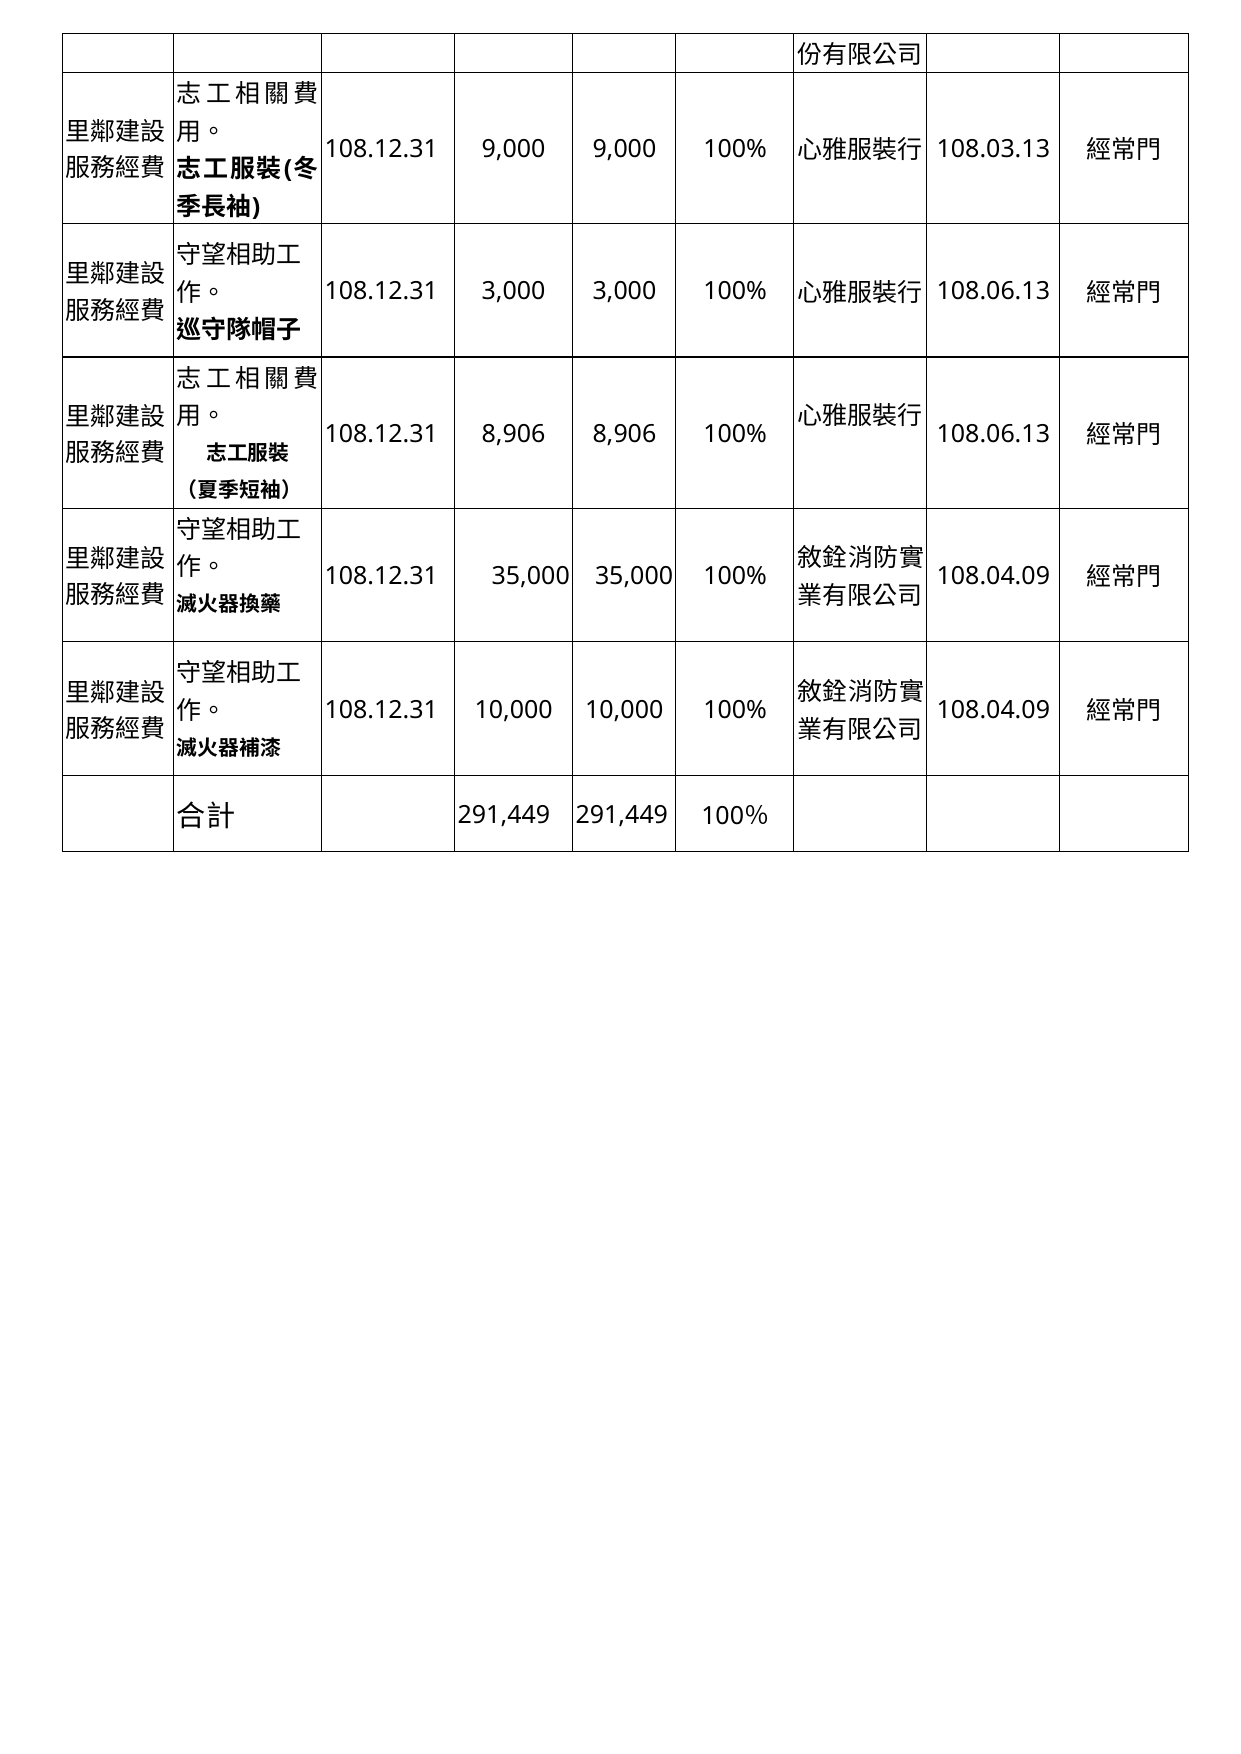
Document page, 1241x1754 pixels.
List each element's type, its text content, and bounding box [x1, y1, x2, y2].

table_cell 3,000 [573, 224, 675, 356]
table_cell 合計 [174, 776, 321, 851]
table_cell 經常門 [1060, 224, 1188, 356]
table_cell [927, 34, 1059, 72]
table_cell [927, 776, 1059, 851]
table_cell [63, 776, 173, 851]
table_cell [322, 776, 454, 851]
table_cell 100% [676, 642, 793, 775]
table_cell 心雅服裝行 [794, 224, 926, 356]
table_cell 里鄰建設 服務經費 [63, 224, 173, 356]
table_cell [676, 34, 793, 72]
table_cell [1060, 34, 1188, 72]
table_cell 里鄰建設 服務經費 [63, 73, 173, 223]
table_cell [455, 34, 572, 72]
table_cell 志工相關費用。 志工服裝 （夏季短袖） [174, 358, 321, 507]
table_cell [322, 34, 454, 72]
table_cell [794, 776, 926, 851]
table_cell 敘銓消防實業有限公司 [794, 642, 926, 775]
table_cell 108.03.13 [927, 73, 1059, 223]
table_cell 10,000 [455, 642, 572, 775]
table_cell [1060, 776, 1188, 851]
table_cell 100％ [676, 776, 793, 851]
table_cell [63, 34, 173, 72]
table_cell 108.12.31 [322, 642, 454, 775]
table_cell 份有限公司 [794, 34, 926, 72]
table_cell 35,000 [455, 509, 572, 641]
table_cell 108.12.31 [322, 73, 454, 223]
table_cell 108.06.13 [927, 358, 1059, 507]
table_cell 守望相助工作。 巡守隊帽子 [174, 224, 321, 356]
table_cell 里鄰建設 服務經費 [63, 358, 173, 507]
table_cell 108.12.31 [322, 509, 454, 641]
table_cell 8,906 [455, 358, 572, 507]
table_cell 8,906 [573, 358, 675, 507]
table_cell 9,000 [573, 73, 675, 223]
table_cell 經常門 [1060, 73, 1188, 223]
table_cell 100% [676, 224, 793, 356]
table_cell 9,000 [455, 73, 572, 223]
table_cell 經常門 [1060, 358, 1188, 507]
table_cell 心雅服裝行 [794, 73, 926, 223]
table_cell 經常門 [1060, 509, 1188, 641]
table_cell 108.06.13 [927, 224, 1059, 356]
table_cell 敘銓消防實業有限公司 [794, 509, 926, 641]
table_cell 100% [676, 358, 793, 507]
table_cell 108.12.31 [322, 224, 454, 356]
table_cell 3,000 [455, 224, 572, 356]
table_cell 291,449 [573, 776, 675, 851]
table_cell 心雅服裝行 [794, 358, 926, 507]
table_cell 里鄰建設 服務經費 [63, 642, 173, 775]
table_cell 108.04.09 [927, 509, 1059, 641]
table_cell 100% [676, 73, 793, 223]
table_cell 守望相助工作。 滅火器補漆 [174, 642, 321, 775]
table_cell 291,449 [455, 776, 572, 851]
table_cell [573, 34, 675, 72]
table_cell 經常門 [1060, 642, 1188, 775]
table_cell 108.04.09 [927, 642, 1059, 775]
table_cell [174, 34, 321, 72]
table_cell 108.12.31 [322, 358, 454, 507]
table_cell 守望相助工作。 滅火器換藥 [174, 509, 321, 641]
table_cell 35,000 [573, 509, 675, 641]
table_cell 里鄰建設 服務經費 [63, 509, 173, 641]
table_cell 100% [676, 509, 793, 641]
table_cell 志工相關費用。 志工服裝(冬季長袖) [174, 73, 321, 223]
table_cell 10,000 [573, 642, 675, 775]
